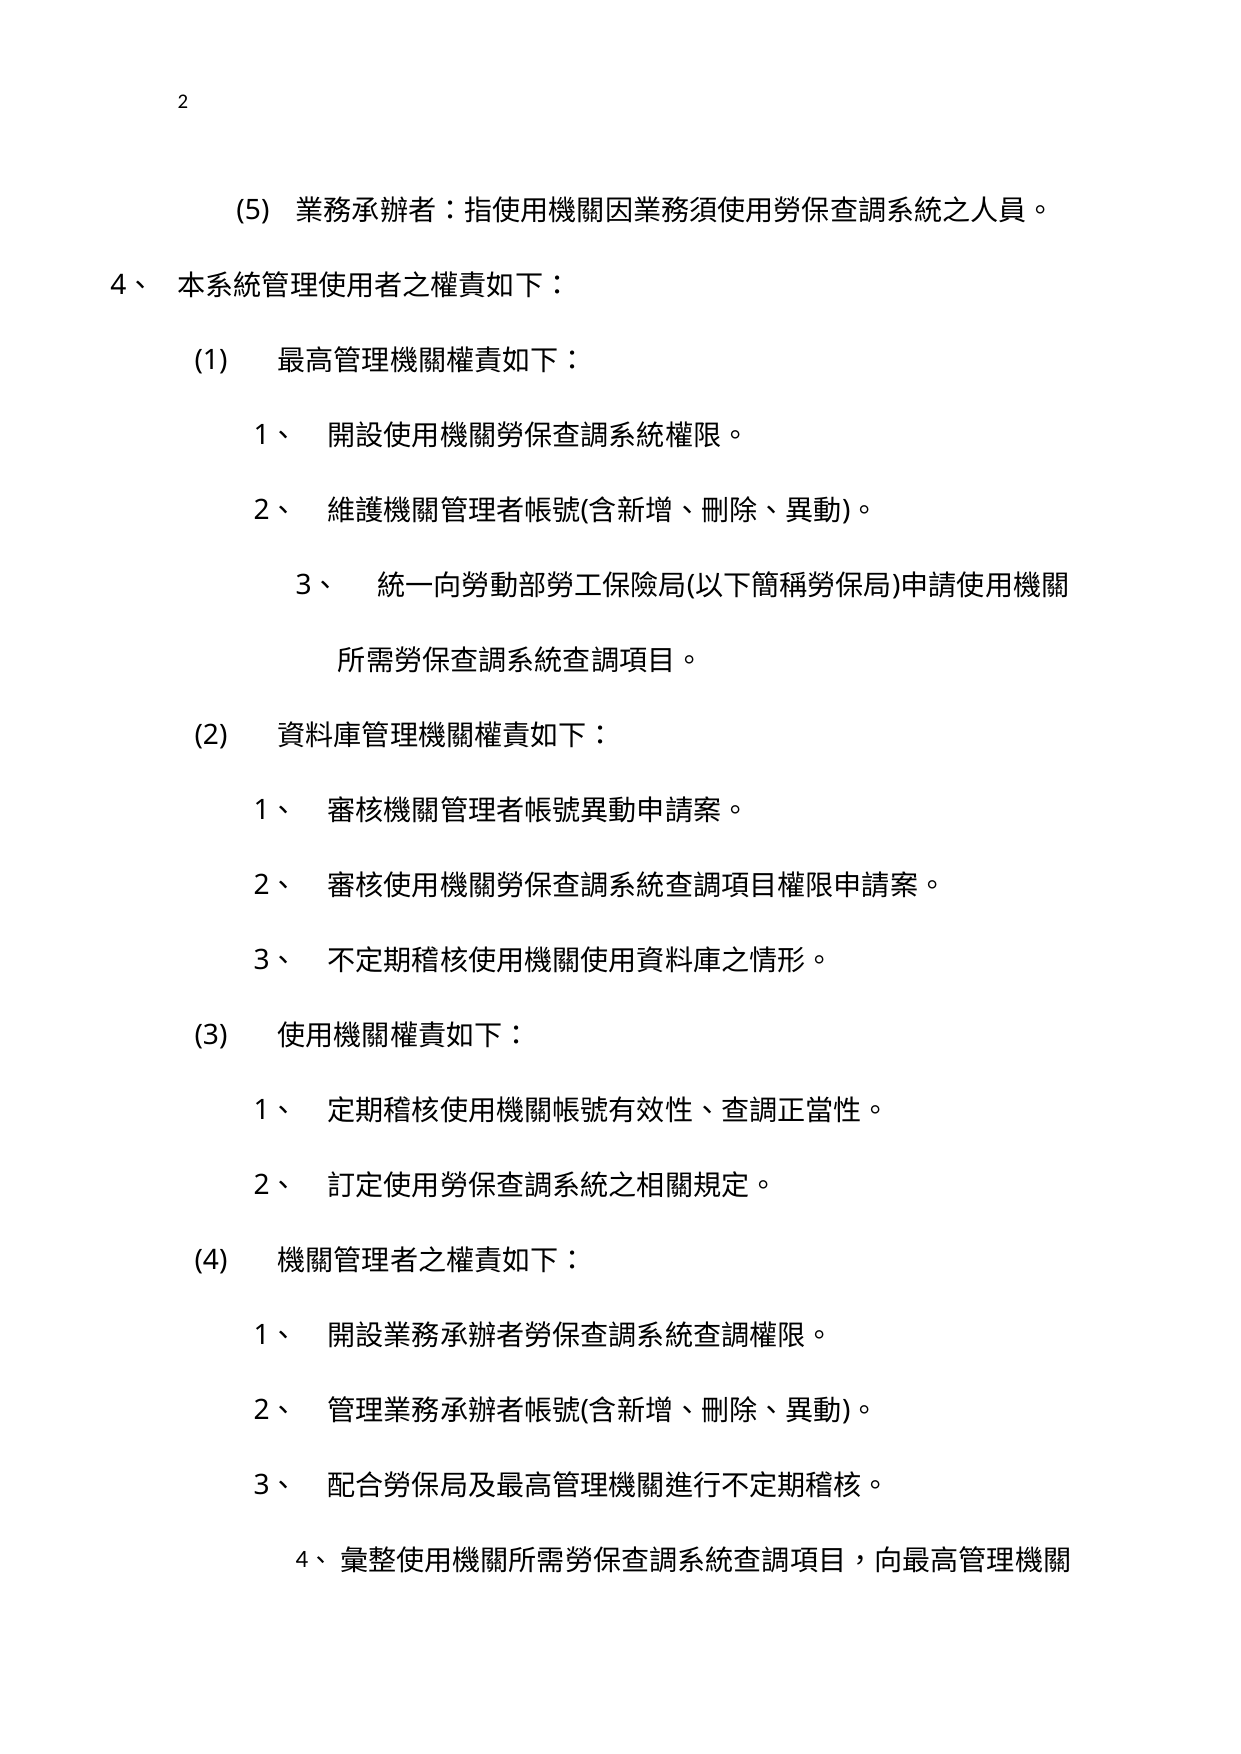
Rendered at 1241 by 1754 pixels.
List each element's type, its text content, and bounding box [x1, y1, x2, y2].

list 彙整使用機關所需勞保查調系統查調項目，向最高管理機關 [295, 1514, 1092, 1589]
list 審核機關管理者帳號異動申請案。 [227, 764, 1092, 839]
list 開設業務承辦者勞保查調系統查調權限。 [227, 1289, 1092, 1364]
list 訂定使用勞保查調系統之相關規定。 [227, 1139, 1092, 1214]
list 不定期稽核使用機關使用資料庫之情形。 [227, 914, 1092, 989]
list 開設使用機關勞保查調系統權限。 [227, 389, 1092, 464]
list 配合勞保局及最高管理機關進行不定期稽核。 [227, 1439, 1092, 1514]
list 審核使用機關勞保查調系統查調項目權限申請案。 [227, 839, 1092, 914]
list 機關管理者之權責如下： [194, 1214, 1092, 1289]
list 資料庫管理機關權責如下： [194, 689, 1092, 764]
list 使用機關權責如下： [194, 989, 1092, 1064]
list 管理業務承辦者帳號(含新增、刪除、異動)。 [227, 1364, 1092, 1439]
list 本系統管理使用者之權責如下： [110, 239, 1092, 314]
list 維護機關管理者帳號(含新增、刪除、異動)。 [227, 464, 1092, 539]
list 統一向勞動部勞工保險局(以下簡稱勞保局)申請使用機關所需勞保查調系統查調項目。 [295, 539, 1092, 689]
list 最高管理機關權責如下： [194, 314, 1092, 389]
list 業務承辦者：指使用機關因業務須使用勞保查調系統之人員。 [236, 164, 1092, 239]
list 定期稽核使用機關帳號有效性、查調正當性。 [227, 1064, 1092, 1139]
